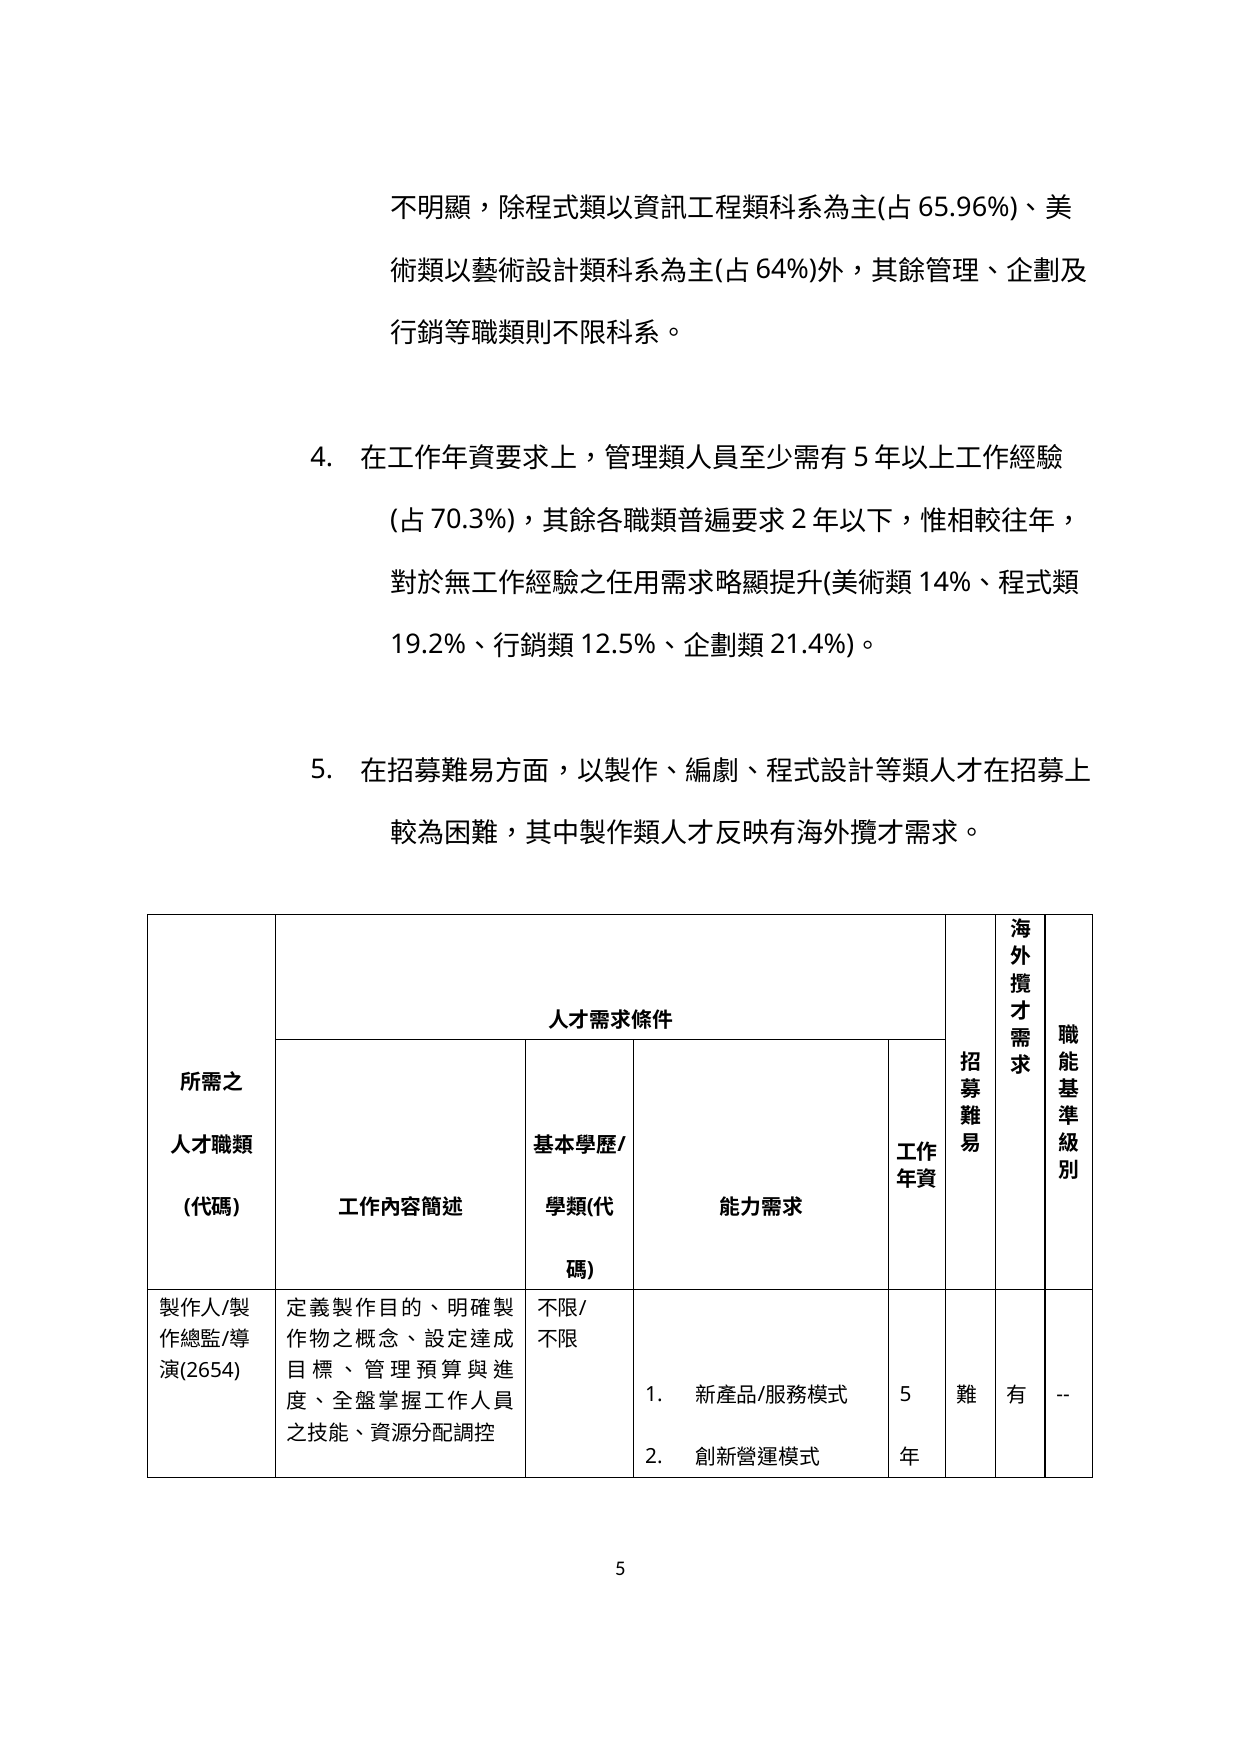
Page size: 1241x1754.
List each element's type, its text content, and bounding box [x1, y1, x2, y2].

table_cell 工作內容簡述 [276, 1040, 525, 1289]
table_cell 新產品/服務模式 創新營運模式 跨平台營收機制 整合統整能力 品質管理與溝通協調 [634, 1290, 888, 1477]
table_cell 定義製作目的、明確製作物之概念、設定達成目標、管理預算與進度、全盤掌握工作人員之技能、資源分配調控 [276, 1290, 525, 1477]
table_cell 能力需求 [634, 1040, 888, 1289]
table_cell -- [1046, 1290, 1092, 1477]
table_cell 基本學歷/ 學類(代碼) [526, 1040, 633, 1289]
table_cell 不限/ 不限 [526, 1290, 633, 1477]
table_header 人才需求條件 [276, 915, 945, 1039]
table_cell 製作人/製作總監/導演(2654) [148, 1290, 275, 1477]
list 在工作年資要求上，管理類人員至少需有5年以上工作經驗(占70.3%)，其餘各職類普遍要求2年以下，惟相較往年，對於無工作經驗之任用需求略顯提升(美術類14%、程式類19.2%、行銷類12.5%、企劃類21.4%)。 [310, 414, 1092, 664]
table_cell 難 [946, 1290, 995, 1477]
table_cell 工作 年資 [889, 1040, 945, 1289]
table_header 所需之 人才職類 (代碼) [148, 915, 275, 1289]
table_header 海外攬才需求 [996, 915, 1044, 1289]
list 不明顯，除程式類以資訊工程類科系為主(占65.96%)、美術類以藝術設計類科系為主(占64%)外，其餘管理、企劃及行銷等職類則不限科系。 [310, 164, 1092, 352]
table_cell 有 [996, 1290, 1044, 1477]
table_cell 5年 [889, 1290, 945, 1477]
table_header 職能基準級別 [1046, 915, 1092, 1289]
table_header 招募難易 [946, 915, 995, 1289]
list 在招募難易方面，以製作、編劇、程式設計等類人才在招募上較為困難，其中製作類人才反映有海外攬才需求。 [310, 727, 1092, 852]
